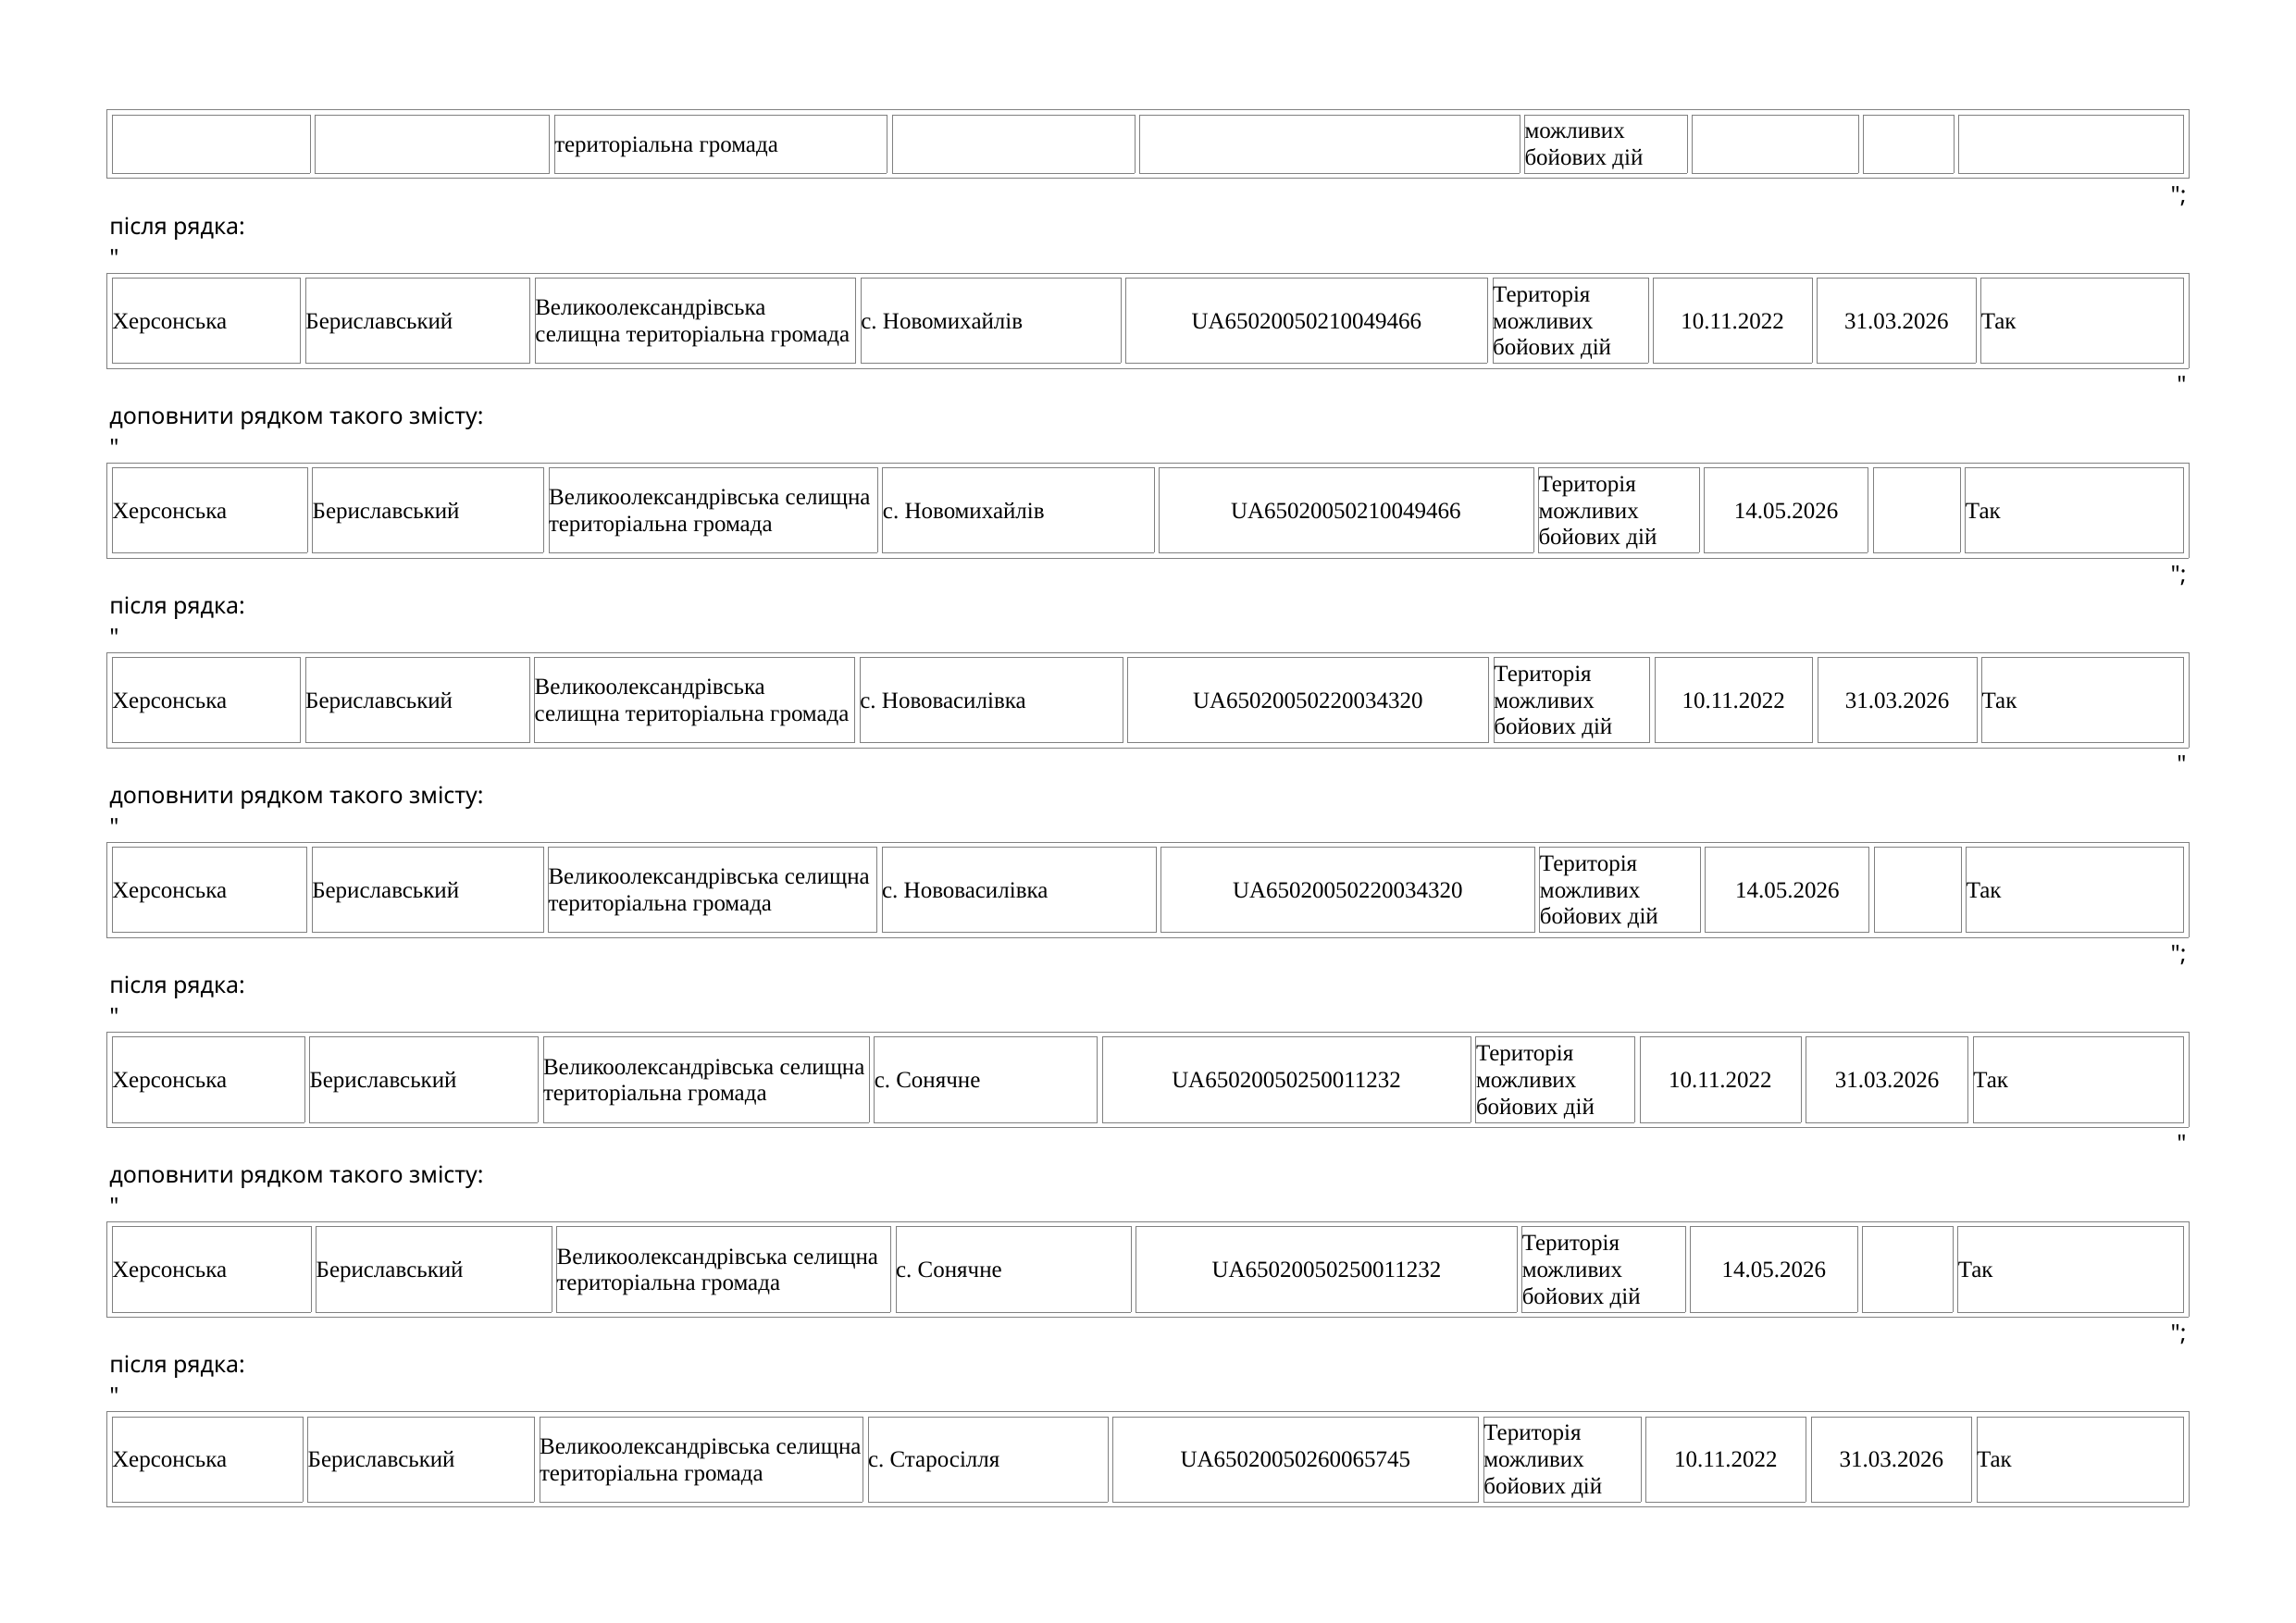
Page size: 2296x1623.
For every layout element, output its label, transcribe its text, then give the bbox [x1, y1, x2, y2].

table_header Так [1974, 1412, 2186, 1502]
table_header Територія можливих бойових дій [1490, 274, 1651, 363]
text " [109, 241, 2186, 272]
table_header Херсонська [109, 1033, 306, 1121]
table_header UA65020050220034320 [1124, 653, 1491, 742]
table_header UA65020050250011232 [1134, 1222, 1520, 1311]
text "; [109, 938, 2186, 969]
text " [109, 749, 2186, 779]
text після рядка: [109, 969, 2186, 1000]
table_header с. Новомихайлів [880, 464, 1156, 552]
table_header [313, 110, 552, 173]
table_header 10.11.2022 [1644, 1412, 1808, 1502]
table_header Так [1980, 653, 2186, 742]
table_header с. Сонячне [893, 1222, 1133, 1311]
table_header Територія можливих бойових дій [1535, 464, 1701, 552]
text " [109, 1128, 2186, 1158]
table_header с. Старосілля [865, 1412, 1110, 1502]
table_header [1863, 1227, 1953, 1311]
table_header Херсонська [109, 1412, 304, 1502]
table_header 10.11.2022 [1637, 1033, 1803, 1121]
table_header Бериславський [305, 1412, 537, 1502]
table_header Так [1979, 274, 2186, 363]
table_header Великоолександрівська селищна територіальна громада [540, 1033, 872, 1121]
text доповнити рядком такого змісту: [109, 1158, 2186, 1190]
table_header [1870, 464, 1963, 552]
table_header 14.05.2026 [1703, 843, 1871, 932]
table_header 31.03.2026 [1804, 1033, 1970, 1121]
table_header UA65020050250011232 [1099, 1033, 1473, 1121]
text "; [109, 1318, 2186, 1348]
table_header 14.05.2026 [1688, 1222, 1859, 1311]
table_header [1137, 110, 1521, 173]
table_header UA65020050210049466 [1123, 274, 1490, 363]
table_header Бериславський [303, 653, 531, 742]
table_header UA65020050220034320 [1158, 843, 1537, 932]
text " [109, 431, 2186, 462]
text після рядка: [109, 209, 2186, 241]
table_header Херсонська [109, 1222, 313, 1311]
text " [109, 621, 2186, 652]
table_header [1871, 843, 1964, 932]
table_header Так [1964, 843, 2186, 932]
text "; [109, 179, 2186, 209]
table_header Так [1963, 464, 2186, 552]
text " [109, 1000, 2186, 1032]
table_header Великоолександрівська селищна територіальна громада [554, 1222, 893, 1311]
table_header Територія можливих бойових дій [1491, 653, 1652, 742]
table_header 31.03.2026 [1808, 1412, 1974, 1502]
table_header [889, 110, 1136, 173]
table_header [1861, 110, 1955, 173]
table_header 10.11.2022 [1651, 274, 1814, 363]
table_header 31.03.2026 [1814, 274, 1979, 363]
table_header с. Нововасилівка [857, 653, 1124, 742]
table_header [1874, 468, 1960, 552]
table_header 10.11.2022 [1652, 653, 1815, 742]
table_header Херсонська [109, 653, 303, 742]
table_header [109, 110, 312, 173]
table_header [1864, 116, 1954, 173]
table_header Бериславський [303, 274, 532, 363]
table_header UA65020050260065745 [1110, 1412, 1481, 1502]
text після рядка: [109, 589, 2186, 621]
table_header с. Новомихайлів [858, 274, 1123, 363]
table_header Великоолександрівська селищна територіальна громада [537, 1412, 865, 1502]
table_header Бериславський [306, 1033, 540, 1121]
table_header Херсонська [109, 843, 309, 932]
table_header с. Нововасилівка [879, 843, 1158, 932]
table_header Бериславський [314, 1222, 553, 1311]
table_header UA65020050210049466 [1156, 464, 1535, 552]
table_header Територія можливих бойових дій [1520, 1222, 1688, 1311]
text після рядка: [109, 1348, 2186, 1380]
table_header Територія можливих бойових дій [1537, 843, 1703, 932]
table_header [1690, 110, 1861, 173]
table_header 14.05.2026 [1702, 464, 1870, 552]
table_header Так [1970, 1033, 2186, 1121]
table_header Територія можливих бойових дій [1481, 1412, 1644, 1502]
table_header Херсонська [109, 464, 309, 552]
table_header 31.03.2026 [1815, 653, 1979, 742]
table_header Бериславський [310, 464, 546, 552]
table_header [1859, 1222, 1955, 1311]
table_header Великоолександрівська селищна територіальна громада [546, 464, 880, 552]
text доповнити рядком такого змісту: [109, 779, 2186, 811]
text "; [109, 559, 2186, 589]
table_header Великоолександрівська селищна територіальна громада [532, 274, 858, 363]
table_header Так [1955, 1222, 2186, 1311]
table_header Херсонська [109, 274, 303, 363]
table_header можливих бойових дій [1521, 110, 1690, 173]
table_header Територія можливих бойових дій [1473, 1033, 1637, 1121]
text " [109, 1380, 2186, 1411]
table_header Великоолександрівська селищна територіальна громада [545, 843, 879, 932]
text " [109, 369, 2186, 399]
table_header Великоолександрівська селищна територіальна громада [532, 653, 857, 742]
table_header Бериславський [309, 843, 545, 932]
text " [109, 811, 2186, 842]
table_header [1956, 110, 2186, 173]
text " [109, 1190, 2186, 1221]
table_header [1875, 848, 1961, 932]
table_header с. Сонячне [872, 1033, 1099, 1121]
table_header територіальна громада [552, 110, 889, 173]
text доповнити рядком такого змісту: [109, 399, 2186, 431]
